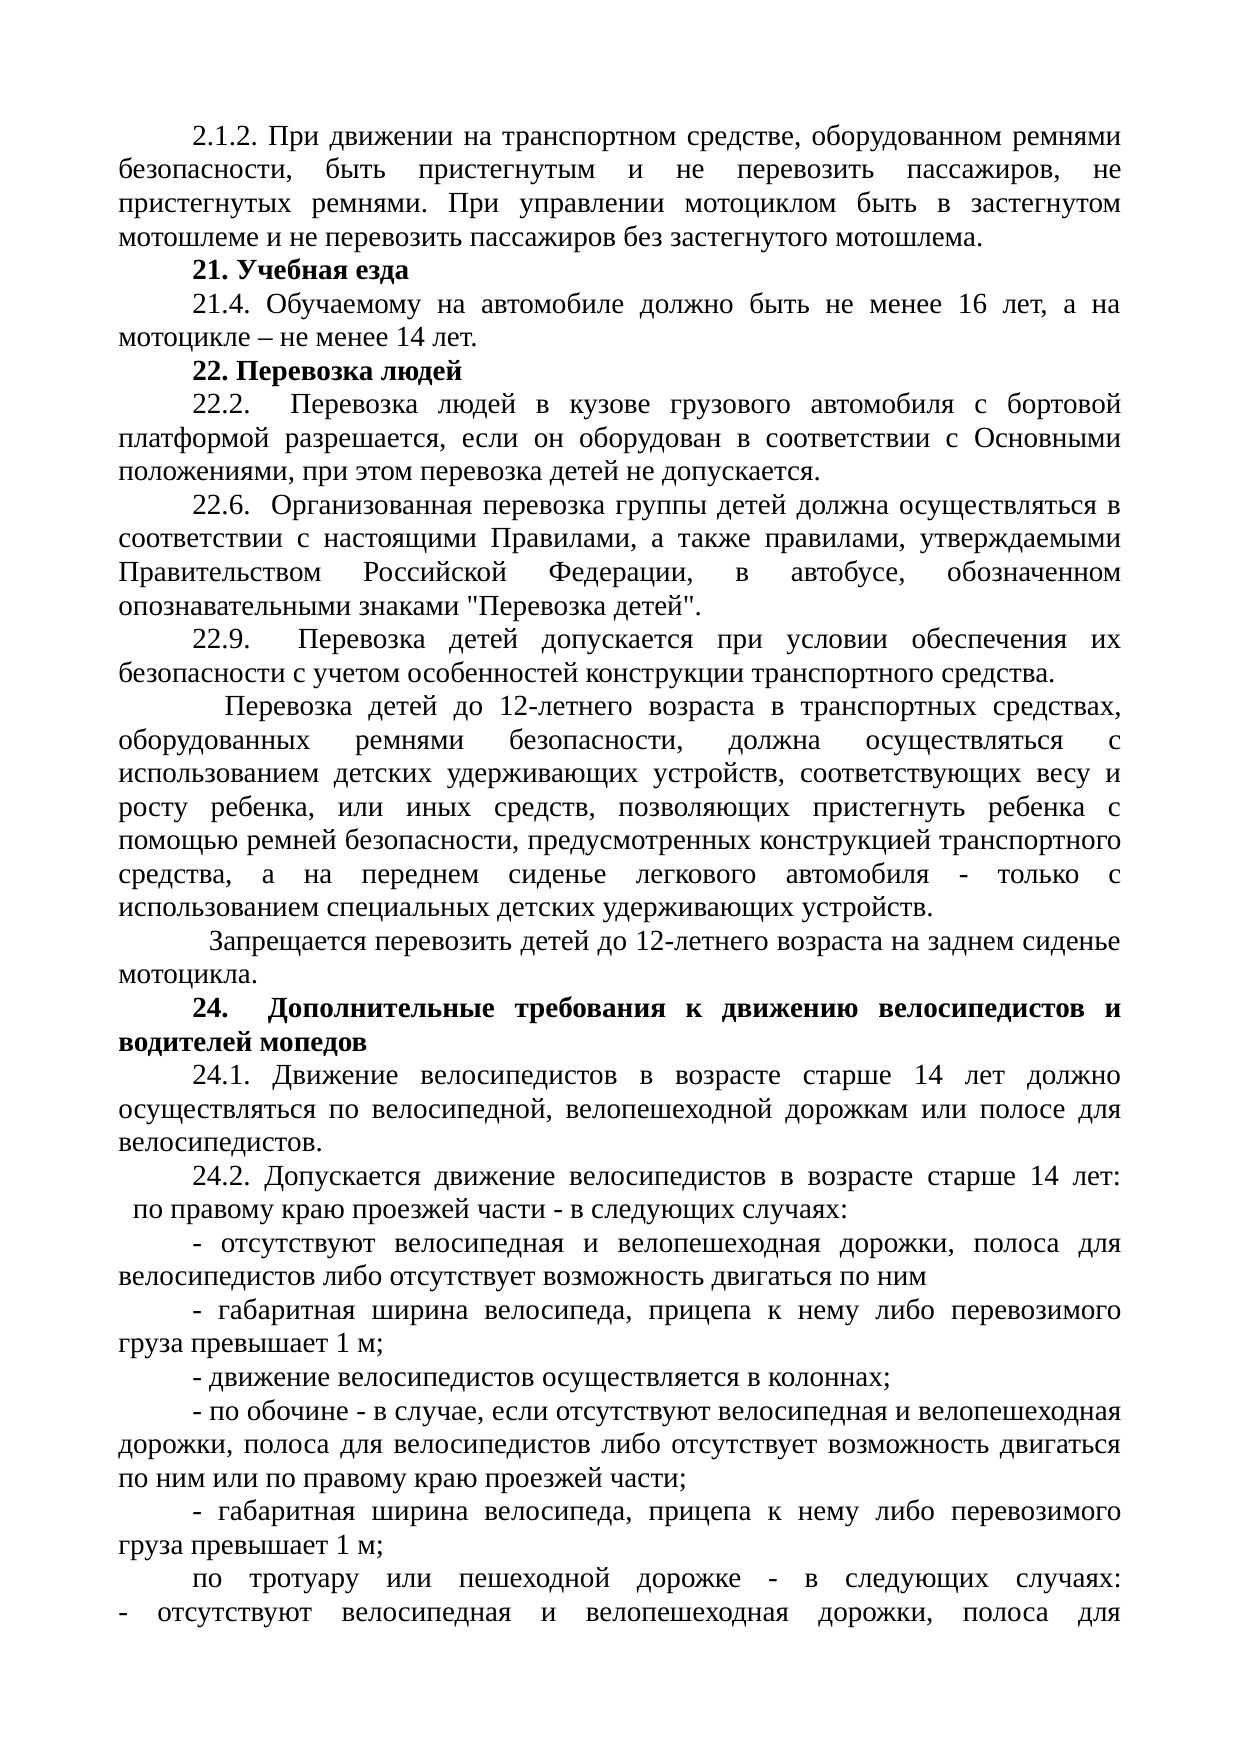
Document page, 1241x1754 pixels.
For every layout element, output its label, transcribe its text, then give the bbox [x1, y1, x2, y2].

text 22. Перевозка людей [118, 353, 1122, 386]
text 22.2. Перевозка людей в кузове грузового автомобиля с бортовой платформой разрешается, если он оборудован в соответствии с Основными положениями, при этом перевозка детей не допускается. [118, 386, 1122, 487]
text 2.1.2. При движении на транспортном средстве, оборудованном ремнями безопасности, быть пристегнутым и не перевозить пассажиров, не пристегнутых ремнями. При управлении мотоциклом быть в застегнутом мотошлеме и не перевозить пассажиров без застегнутого мотошлема. [118, 118, 1122, 252]
text - по обочине - в случае, если отсутствуют велосипедная и велопешеходная дорожки, полоса для велосипедистов либо отсутствует возможность двигаться по ним или по правому краю проезжей части; [118, 1393, 1122, 1493]
text 24.2. Допускается движение велосипедистов в возрасте старше 14 лет: по правому краю проезжей части - в следующих случаях: [118, 1158, 1122, 1225]
text 24.1. Движение велосипедистов в возрасте старше 14 лет должно осуществляться по велосипедной, велопешеходной дорожкам или полосе для велосипедистов. [118, 1057, 1122, 1158]
text 21.4. Обучаемому на автомобиле должно быть не менее 16 лет, а на мотоцикле – не менее 14 лет. [118, 286, 1122, 353]
text - габаритная ширина велосипеда, прицепа к нему либо перевозимого груза превышает 1 м; [118, 1292, 1122, 1359]
text - отсутствуют велосипедная и велопешеходная дорожки, полоса для велосипедистов либо отсутствует возможность двигаться по ним [118, 1225, 1122, 1292]
text Перевозка детей до 12-летнего возраста в транспортных средствах, оборудованных ремнями безопасности, должна осуществляться с использованием детских удерживающих устройств, соответствующих весу и росту ребенка, или иных средств, позволяющих пристегнуть ребенка с помощью ремней безопасности, предусмотренных конструкцией транспортного средства, а на переднем сиденье легкового автомобиля - только с использованием специальных детских удерживающих устройств. [118, 688, 1122, 923]
text 22.6. Организованная перевозка группы детей должна осуществляться в соответствии с настоящими Правилами, а также правилами, утверждаемыми Правительством Российской Федерации, в автобусе, обозначенном опознавательными знаками "Перевозка детей". [118, 487, 1122, 621]
text Запрещается перевозить детей до 12-летнего возраста на заднем сиденье мотоцикла. [118, 923, 1122, 990]
text 24. Дополнительные требования к движению велосипедистов и водителей мопедов [118, 990, 1122, 1057]
text - движение велосипедистов осуществляется в колоннах; [118, 1359, 1122, 1393]
text - габаритная ширина велосипеда, прицепа к нему либо перевозимого груза превышает 1 м; [118, 1493, 1122, 1560]
text по тротуару или пешеходной дорожке - в следующих случаях: - отсутствуют велосипедная и велопешеходная дорожки, полоса для [118, 1560, 1122, 1627]
text 21. Учебная езда [118, 252, 1122, 286]
text 22.9. Перевозка детей допускается при условии обеспечения их безопасности с учетом особенностей конструкции транспортного средства. [118, 621, 1122, 688]
